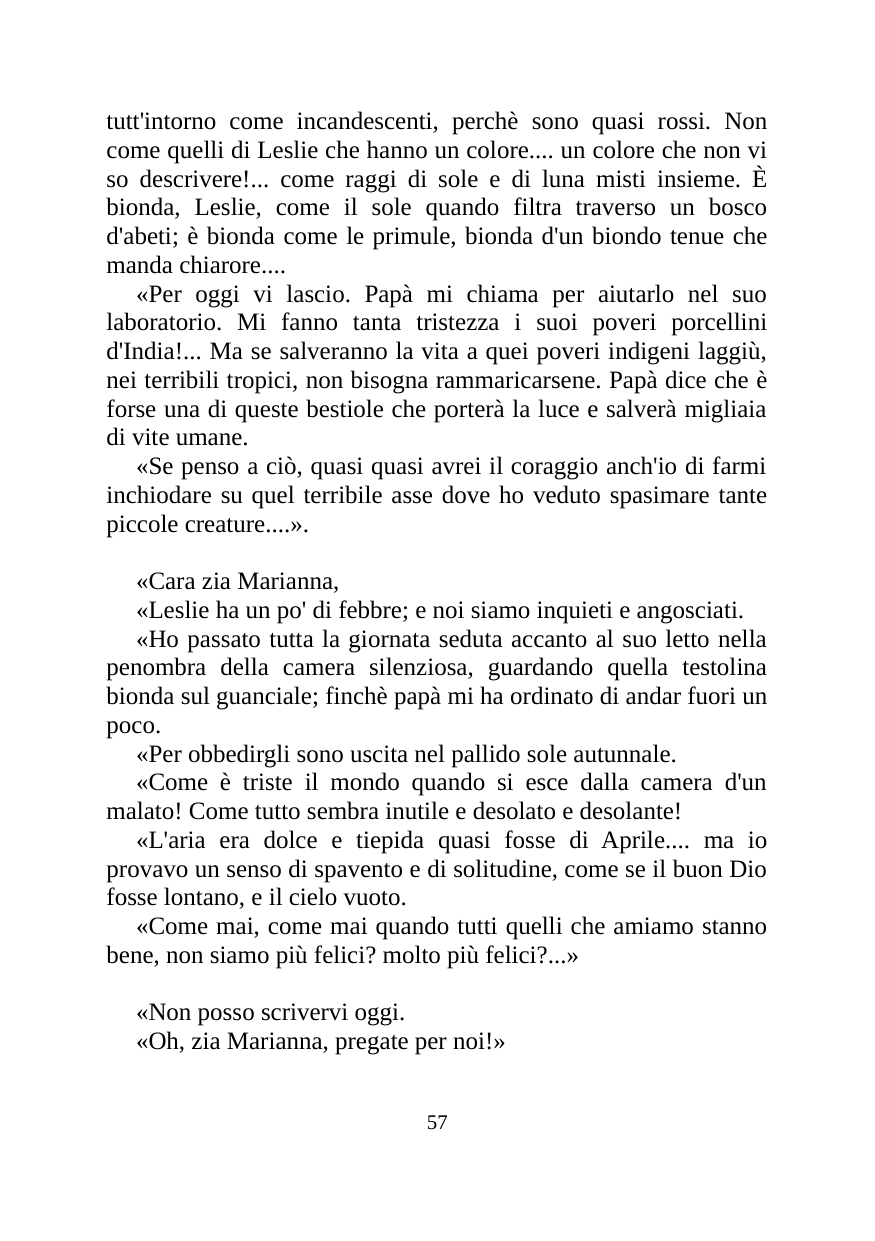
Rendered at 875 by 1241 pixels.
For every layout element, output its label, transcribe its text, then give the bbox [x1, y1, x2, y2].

text «Leslie ha un po' di febbre; e noi siamo inquieti e angosciati. [106, 595, 768, 624]
text «Cara zia Marianna, [106, 566, 768, 595]
text «Come è triste il mondo quando si esce dalla camera d'un malato! Come tutto sembra inutile e desolato e desolante! [106, 767, 768, 825]
text «Per oggi vi lascio. Papà mi chiama per aiutarlo nel suo laboratorio. Mi fanno tanta tristezza i suoi poveri porcellini d'India!... Ma se salveranno la vita a quei poveri indigeni laggiù, nei terribili tropici, non bisogna rammaricarsene. Papà dice che è forse una di queste bestiole che porterà la luce e salverà migliaia di vite umane. [106, 279, 768, 451]
text «Non posso scrivervi oggi. [106, 997, 768, 1026]
text «Per obbedirgli sono uscita nel pallido sole autunnale. [106, 739, 768, 767]
text «Oh, zia Marianna, pregate per noi!» [106, 1026, 768, 1055]
text «L'aria era dolce e tiepida quasi fosse di Aprile.... ma io provavo un senso di spavento e di solitudine, come se il buon Dio fosse lontano, e il cielo vuoto. [106, 825, 768, 911]
text «Se penso a ciò, quasi quasi avrei il coraggio anch'io di farmi inchiodare su quel terribile asse dove ho veduto spasimare tante piccole creature....». [106, 451, 768, 537]
text «Come mai, come mai quando tutti quelli che amiamo stanno bene, non siamo più felici? molto più felici?...» [106, 911, 768, 969]
text tutt'intorno come incandescenti, perchè sono quasi rossi. Non come quelli di Leslie che hanno un colore.... un colore che non vi so descrivere!... come raggi di sole e di luna misti insieme. È bionda, Leslie, come il sole quando filtra traverso un bosco d'abeti; è bionda come le primule, bionda d'un biondo tenue che manda chiarore.... [106, 106, 768, 279]
text «Ho passato tutta la giornata seduta accanto al suo letto nella penombra della camera silenziosa, guardando quella testolina bionda sul guanciale; finchè papà mi ha ordinato di andar fuori un poco. [106, 624, 768, 739]
